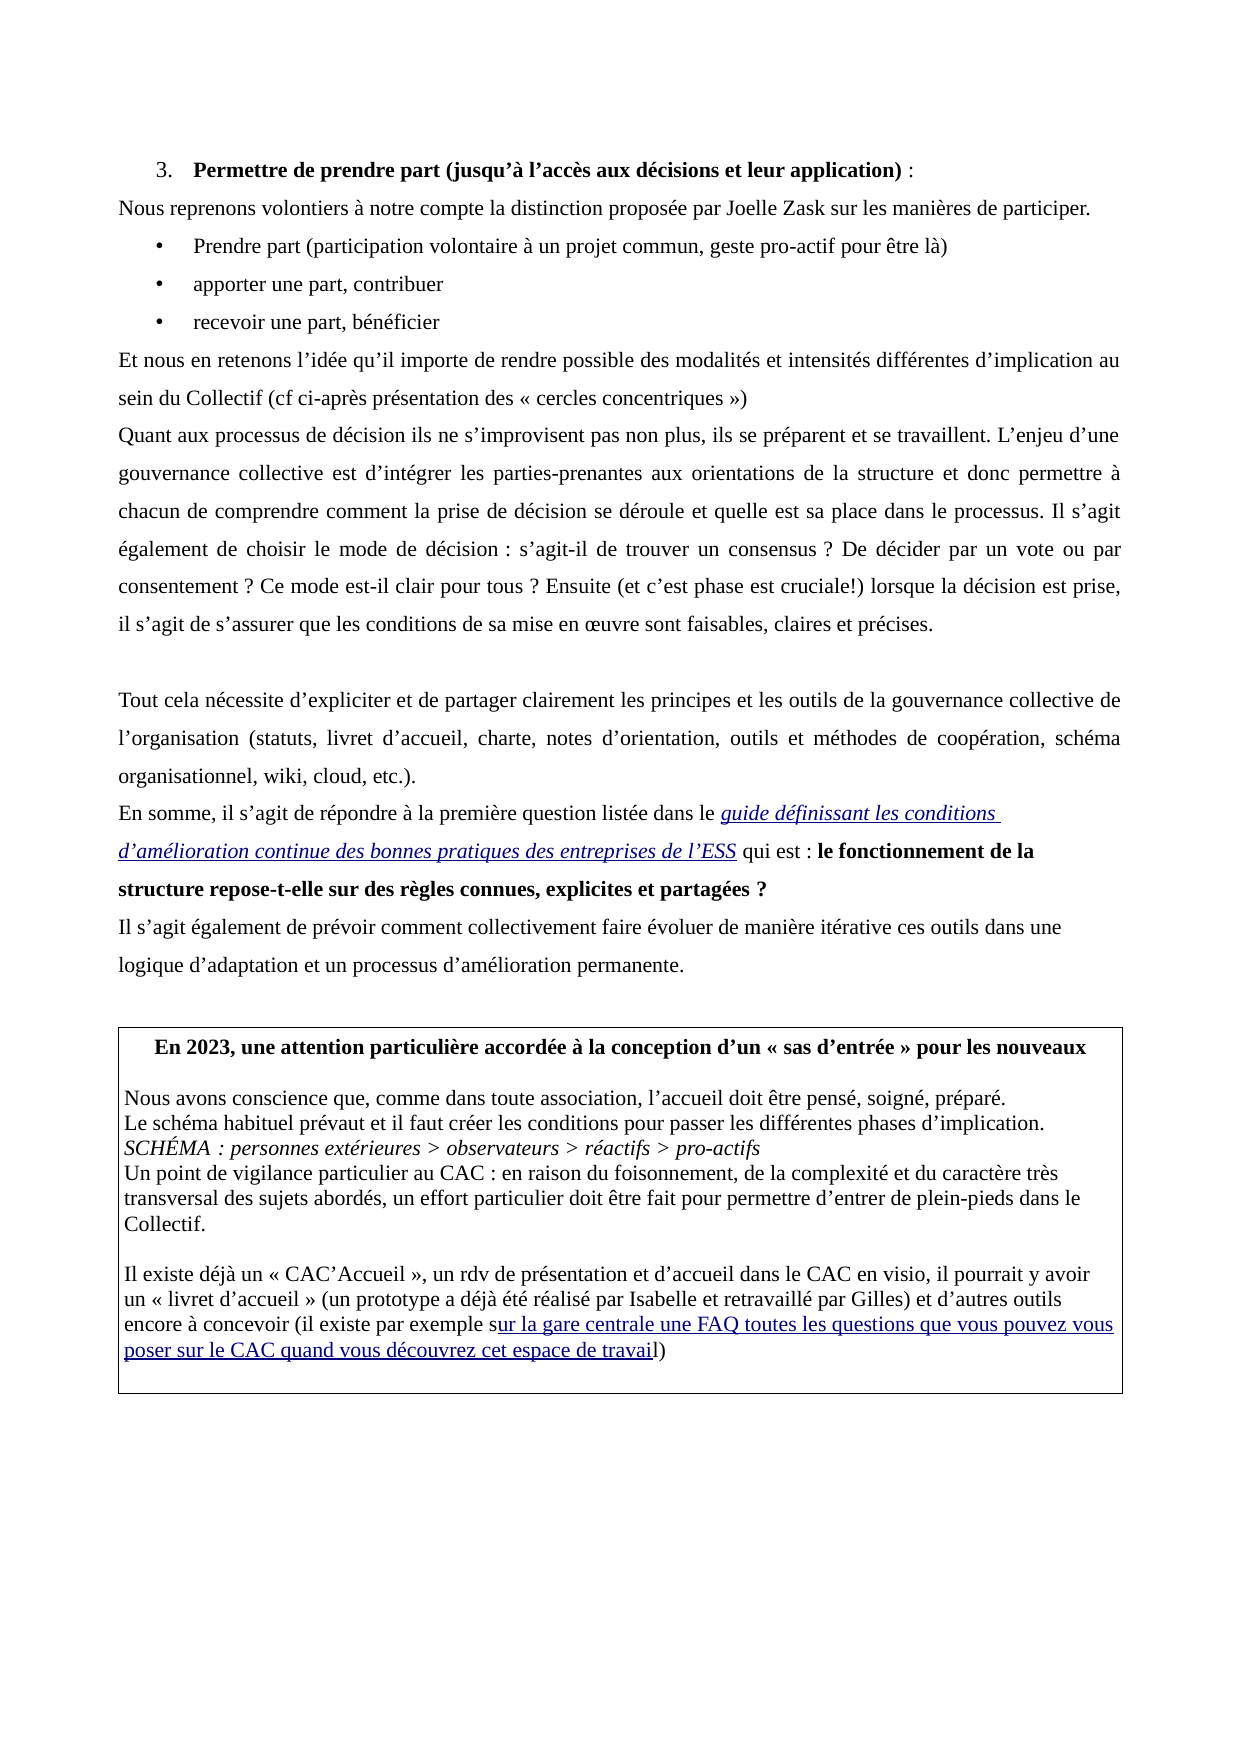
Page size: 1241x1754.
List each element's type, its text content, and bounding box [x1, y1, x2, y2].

text Tout cela nécessite d’expliciter et de partager clairement les principes et les outils de la gouvernance collective de l’organisation (statuts, livret d’accueil, charte, notes d’orientation, outils et méthodes de coopération, schéma organisationnel, wiki, cloud, etc.). [118, 687, 1122, 788]
list apporter une part, contribuer [156, 271, 1122, 296]
text Nous reprenons volontiers à notre compte la distinction proposée par Joelle Zask sur les manières de participer. [118, 195, 1122, 221]
text Il s’agit également de prévoir comment collectivement faire évoluer de manière itérative ces outils dans une logique d’adaptation et un processus d’amélioration permanente. [118, 914, 1122, 977]
text En somme, il s’agit de répondre à la première question listée dans le guide définissant les conditions d’amélioration continue des bonnes pratiques des entreprises de l’ESS qui est : le fonctionnement de la structure repose-t-elle sur des règles connues, explicites et partagées ? [118, 800, 1122, 901]
text Quant aux processus de décision ils ne s’improvisent pas non plus, ils se préparent et se travaillent. L’enjeu d’une gouvernance collective est d’intégrer les parties-prenantes aux orientations de la structure et donc permettre à chacun de comprendre comment la prise de décision se déroule et quelle est sa place dans le processus. Il s’agit également de choisir le mode de décision : s’agit-il de trouver un consensus ? De décider par un vote ou par consentement ? Ce mode est-il clair pour tous ? Ensuite (et c’est phase est cruciale!) lorsque la décision est prise, il s’agit de s’assurer que les conditions de sa mise en œuvre sont faisables, claires et précises. [118, 422, 1122, 637]
list Prendre part (participation volontaire à un projet commun, geste pro-actif pour être là) [156, 233, 1122, 258]
list recevoir une part, bénéficier [156, 309, 1122, 334]
text Et nous en retenons l’idée qu’il importe de rendre possible des modalités et intensités différentes d’implication au sein du Collectif (cf ci-après présentation des « cercles concentriques ») [118, 347, 1122, 410]
list Permettre de prendre part (jusqu’à l’accès aux décisions et leur application) : [156, 156, 1122, 182]
table_header En 2023, une attention particulière accordée à la conception d’un « sas d’entrée » pour les nouveaux Nous avons conscience que, comme dans toute association, l’accueil doit être pensé, soigné, préparé. Le schéma habituel prévaut et il faut créer les conditions pour passer les différentes phases d’implication. SCHÉMA : personnes extérieures > observateurs > réactifs > pro-actifs Un point de vigilance particulier au CAC : en raison du foisonnement, de la complexité et du caractère très transversal des sujets abordés, un effort particulier doit être fait pour permettre d’entrer de plein-pieds dans le Collectif. Il existe déjà un « CAC’Accueil », un rdv de présentation et d’accueil dans le CAC en visio, il pourrait y avoir un « livret d’accueil » (un prototype a déjà été réalisé par Isabelle et retravaillé par Gilles) et d’autres outils encore à concevoir (il existe par exemple sur la gare centrale une FAQ toutes les questions que vous pouvez vous poser sur le CAC quand vous découvrez cet espace de travail) [119, 1028, 1122, 1393]
